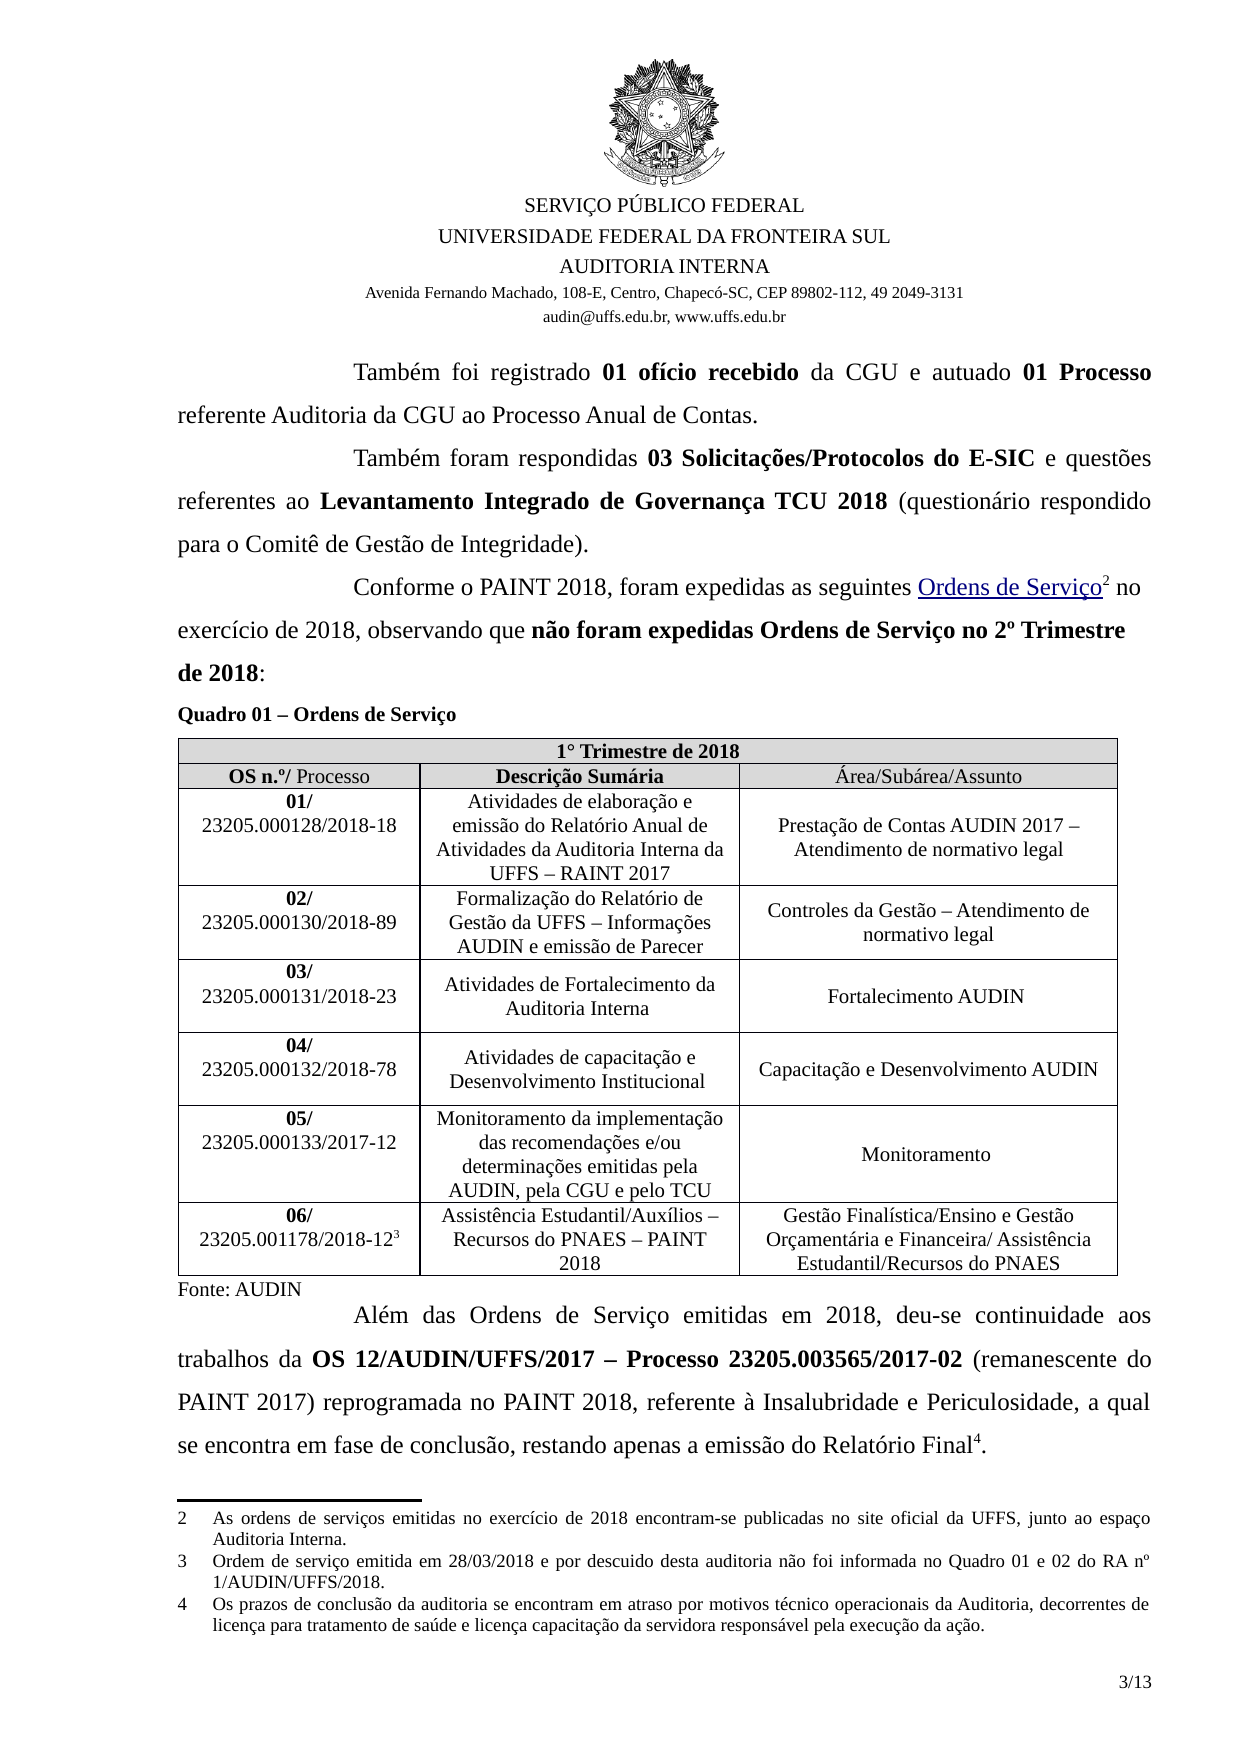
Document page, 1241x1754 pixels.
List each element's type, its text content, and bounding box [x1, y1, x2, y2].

table_cell 02/ 23205.000130/2018-89 [179, 886, 419, 958]
table_cell Descrição Sumária [421, 764, 739, 788]
text Quadro 01 – Ordens de Serviço [177, 702, 1152, 726]
table_cell OS n.º/ Processo [179, 764, 419, 788]
table_header 1° Trimestre de 2018 [179, 739, 1117, 763]
table_cell Atividades de Fortalecimento da Auditoria Interna [421, 960, 739, 1032]
table_cell Prestação de Contas AUDIN 2017 – Atendimento de normativo legal [740, 789, 1117, 885]
text Também foram respondidas 03 Solicitações/Protocolos do E-SIC e questões referentes ao Levantamento Integrado de Governança TCU 2018 (questionário respondido para o Comitê de Gestão de Integridade). [177, 443, 1152, 558]
table_cell Assistência Estudantil/Auxílios – Recursos do PNAES – PAINT 2018 [421, 1203, 739, 1275]
table_cell Monitoramento [740, 1106, 1117, 1202]
table_cell Capacitação e Desenvolvimento AUDIN [740, 1033, 1117, 1105]
text Fonte: AUDIN [177, 1276, 1152, 1301]
text Conforme o PAINT 2018, foram expedidas as seguintes Ordens de Serviço no exercício de 2018, observando que não foram expedidas Ordens de Serviço no 2º Trimestre de 2018: [177, 572, 1152, 687]
table_cell Área/Subárea/Assunto [740, 764, 1117, 788]
table_cell Formalização do Relatório de Gestão da UFFS – Informações AUDIN e emissão de Parecer [421, 886, 739, 958]
table_cell 05/ 23205.000133/2017-12 [179, 1106, 419, 1202]
table_cell 03/ 23205.000131/2018-23 [179, 960, 419, 1032]
table_cell 04/ 23205.000132/2018-78 [179, 1033, 419, 1105]
table_cell Monitoramento da implementação das recomendações e/ou determinações emitidas pela AUDIN, pela CGU e pelo TCU [421, 1106, 739, 1202]
table_cell 01/ 23205.000128/2018-18 [179, 789, 419, 885]
table_cell Atividades de capacitação e Desenvolvimento Institucional [421, 1033, 739, 1105]
table_cell 06/ 23205.001178/2018-12 [179, 1203, 419, 1275]
text As ordens de serviços emitidas no exercício de 2018 encontram-se publicadas no site oficial da UFFS, junto ao espaço Auditoria Interna. [177, 1507, 1152, 1550]
table_cell Controles da Gestão – Atendimento de normativo legal [740, 886, 1117, 958]
text Além das Ordens de Serviço emitidas em 2018, deu-se continuidade aos trabalhos da OS 12/AUDIN/UFFS/2017 – Processo 23205.003565/2017-02 (remanescente do PAINT 2017) reprogramada no PAINT 2018, referente à Insalubridade e Periculosidade, a qual se encontra em fase de conclusão, restando apenas a emissão do Relatório Final. [177, 1301, 1152, 1459]
text Também foi registrado 01 ofício recebido da CGU e autuado 01 Processo referente Auditoria da CGU ao Processo Anual de Contas. [177, 357, 1152, 428]
table_cell Atividades de elaboração e emissão do Relatório Anual de Atividades da Auditoria Interna da UFFS – RAINT 2017 [421, 789, 739, 885]
table_cell Gestão Finalística/Ensino e Gestão Orçamentária e Financeira/ Assistência Estudantil/Recursos do PNAES [740, 1203, 1117, 1275]
text Os prazos de conclusão da auditoria se encontram em atraso por motivos técnico operacionais da Auditoria, decorrentes de licença para tratamento de saúde e licença capacitação da servidora responsável pela execução da ação. [177, 1593, 1152, 1636]
table_cell Fortalecimento AUDIN [740, 960, 1117, 1032]
